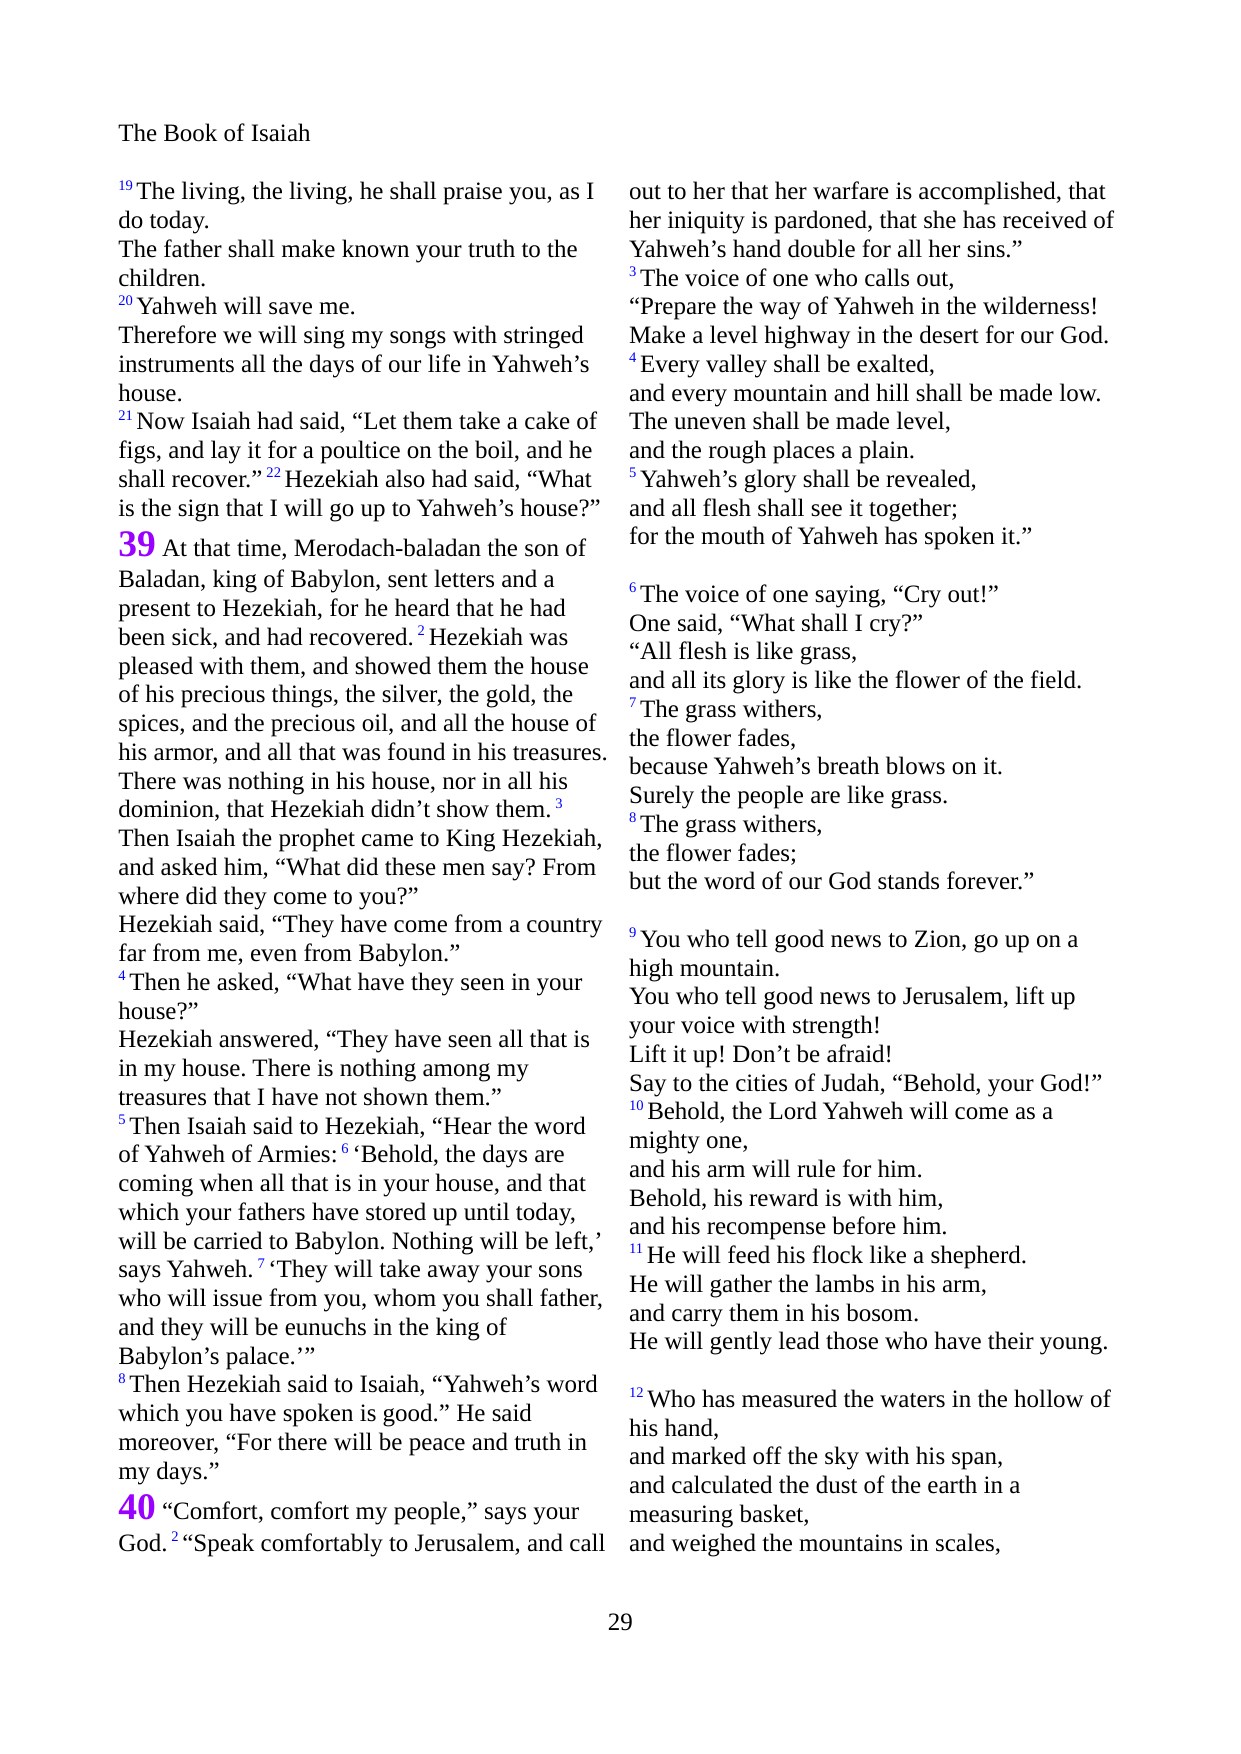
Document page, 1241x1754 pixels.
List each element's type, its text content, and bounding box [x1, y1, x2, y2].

text and his recompense before him. [629, 1211, 1122, 1240]
text The uneven shall be made level, [629, 406, 1122, 435]
text and every mountain and hill shall be made low. [629, 378, 1122, 406]
text and his arm will rule for him. [629, 1154, 1122, 1183]
text and calculated the dust of the earth in a measuring basket, [629, 1470, 1122, 1528]
text He will gently lead those who have their young. [629, 1326, 1122, 1355]
text and all flesh shall see it together; [629, 493, 1122, 521]
text the flower fades; [629, 838, 1122, 866]
text and the rough places a plain. [629, 435, 1122, 464]
text Behold, his reward is with him, [629, 1183, 1122, 1211]
text and all its glory is like the flower of the field. [629, 665, 1122, 694]
text “Prepare the way of Yahweh in the wilderness! [629, 291, 1122, 320]
text 20 Yahweh will save me. [118, 291, 611, 320]
text and weighed the mountains in scales, [629, 1528, 1122, 1556]
text 40 “Comfort, comfort my people,” says your God. 2 “Speak comfortably to Jerusalem, and call [118, 1484, 611, 1556]
text 19 The living, the living, he shall praise you, as I do today. [118, 176, 611, 234]
text One said, “What shall I cry?” [629, 608, 1122, 636]
text 4 Then he asked, “What have they seen in your house?” [118, 967, 611, 1024]
text “All flesh is like grass, [629, 636, 1122, 665]
text 5 Yahweh’s glory shall be revealed, [629, 464, 1122, 493]
text Therefore we will sing my songs with stringed instruments all the days of our life in Yahweh’s house. [118, 320, 611, 406]
text 5 Then Isaiah said to Hezekiah, “Hear the word of Yahweh of Armies: 6 ‘Behold, the days are coming when all that is in your house, and that which your fathers have stored up until today, will be carried to Babylon. Nothing will be left,’ says Yahweh. 7 ‘They will take away your sons who will issue from you, whom you shall father, and they will be eunuchs in the king of Babylon’s palace.’” [118, 1111, 611, 1369]
text Surely the people are like grass. [629, 780, 1122, 809]
text Make a level highway in the desert for our God. [629, 320, 1122, 349]
text 39 At that time, Merodach-baladan the son of Baladan, king of Babylon, sent letters and a present to Hezekiah, for he heard that he had been sick, and had recovered. 2 Hezekiah was pleased with them, and showed them the house of his precious things, the silver, the gold, the spices, and the precious oil, and all the house of his armor, and all that was found in his treasures. There was nothing in his house, nor in all his dominion, that Hezekiah didn’t show them. 3 Then Isaiah the prophet came to King Hezekiah, and asked him, “What did these men say? From where did they come to you?” [118, 521, 611, 909]
text for the mouth of Yahweh has spoken it.” [629, 521, 1122, 550]
text because Yahweh’s breath blows on it. [629, 751, 1122, 780]
text and carry them in his bosom. [629, 1298, 1122, 1326]
text 21 Now Isaiah had said, “Let them take a cake of figs, and lay it for a poultice on the boil, and he shall recover.” 22 Hezekiah also had said, “What is the sign that I will go up to Yahweh’s house?” [118, 406, 611, 521]
text He will gather the lambs in his arm, [629, 1269, 1122, 1298]
text 8 The grass withers, [629, 809, 1122, 838]
text the flower fades, [629, 723, 1122, 751]
text Hezekiah said, “They have come from a country far from me, even from Babylon.” [118, 909, 611, 967]
text 11 He will feed his flock like a shepherd. [629, 1240, 1122, 1269]
text 4 Every valley shall be exalted, [629, 349, 1122, 378]
text 10 Behold, the Lord Yahweh will come as a mighty one, [629, 1096, 1122, 1154]
text Lift it up! Don’t be afraid! [629, 1039, 1122, 1068]
text 3 The voice of one who calls out, [629, 263, 1122, 291]
text out to her that her warfare is accomplished, that her iniquity is pardoned, that she has received of Yahweh’s hand double for all her sins.” [629, 176, 1122, 263]
text Say to the cities of Judah, “Behold, your God!” [629, 1068, 1122, 1096]
text You who tell good news to Jerusalem, lift up your voice with strength! [629, 981, 1122, 1039]
text 8 Then Hezekiah said to Isaiah, “Yahweh’s word which you have spoken is good.” He said moreover, “For there will be peace and truth in my days.” [118, 1369, 611, 1484]
text and marked off the sky with his span, [629, 1441, 1122, 1470]
text 12 Who has measured the waters in the hollow of his hand, [629, 1384, 1122, 1441]
text but the word of our God stands forever.” [629, 866, 1122, 895]
text 9 You who tell good news to Zion, go up on a high mountain. [629, 924, 1122, 981]
text 7 The grass withers, [629, 694, 1122, 723]
text The father shall make known your truth to the children. [118, 234, 611, 291]
text Hezekiah answered, “They have seen all that is in my house. There is nothing among my treasures that I have not shown them.” [118, 1024, 611, 1111]
text 6 The voice of one saying, “Cry out!” [629, 579, 1122, 608]
